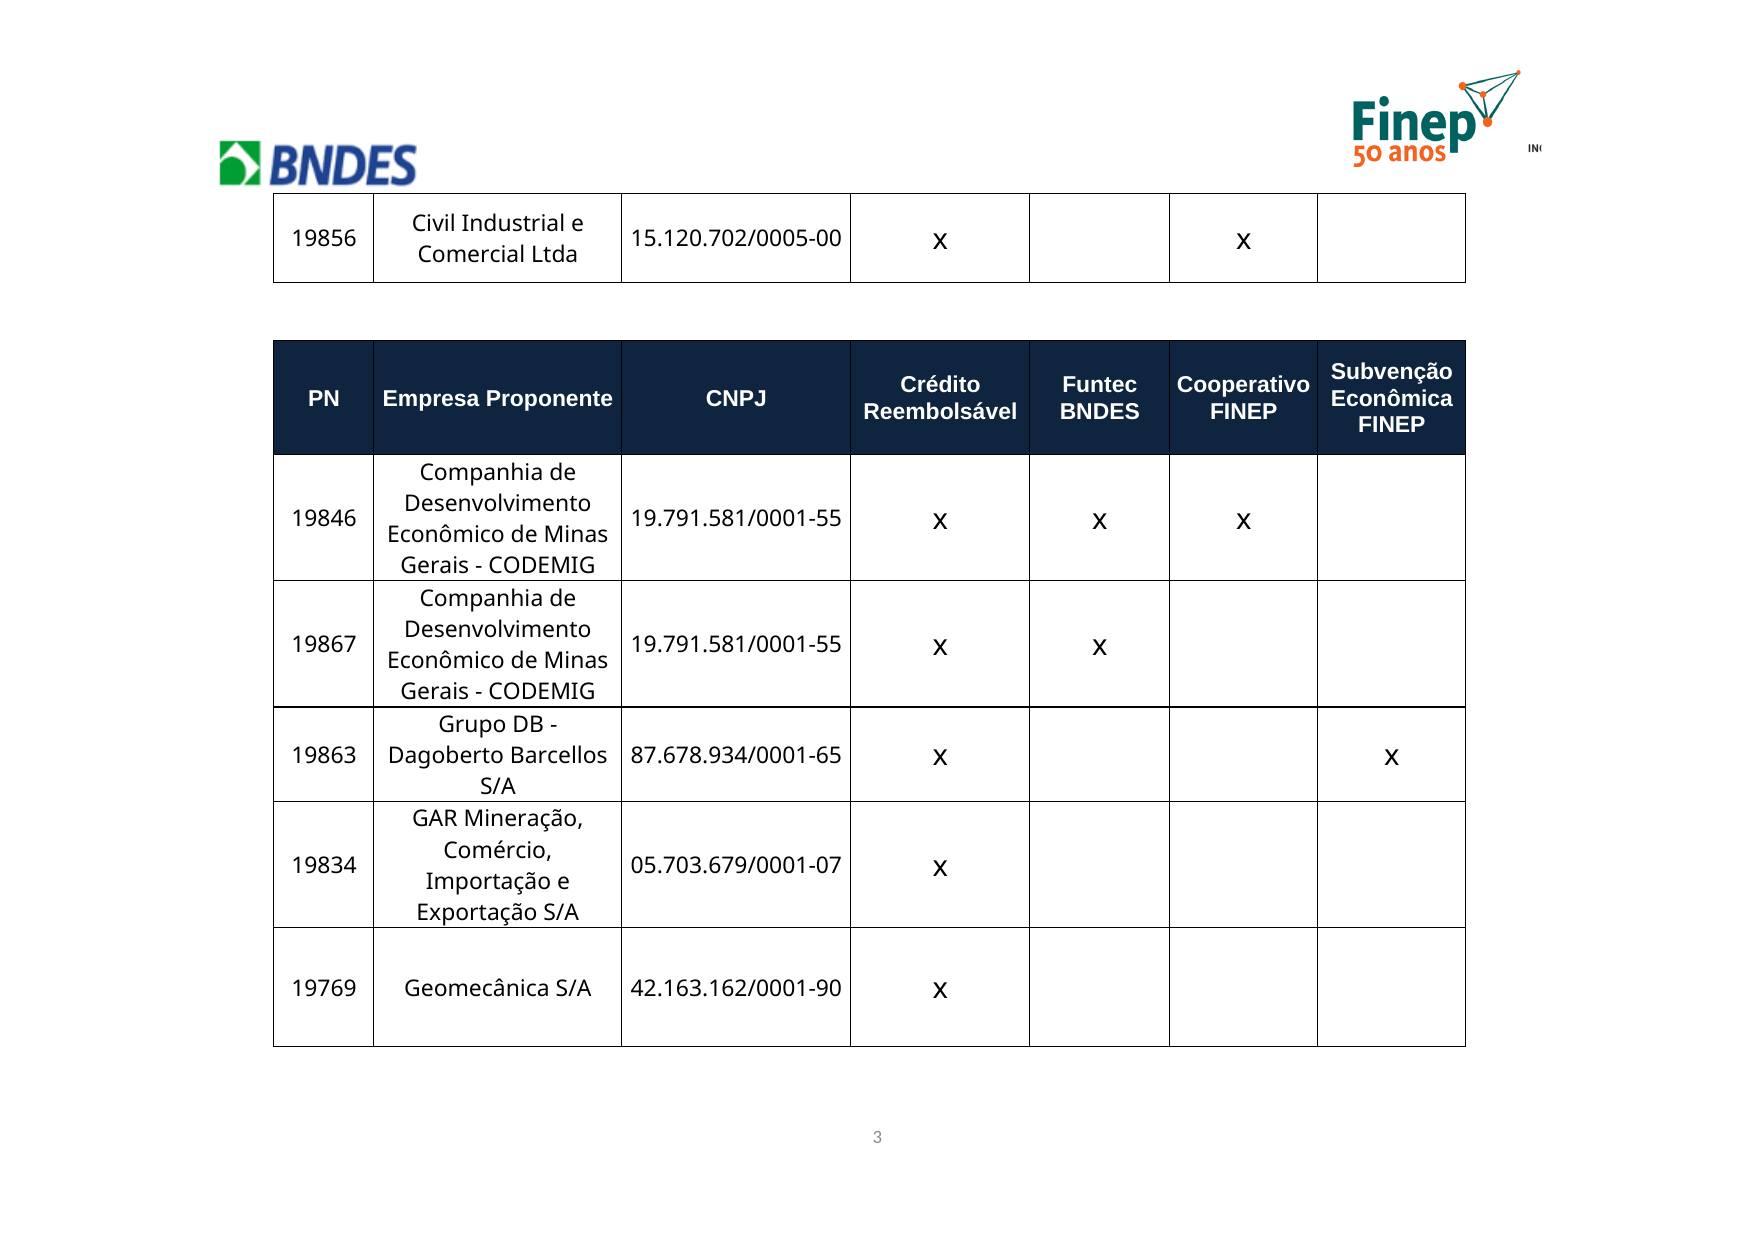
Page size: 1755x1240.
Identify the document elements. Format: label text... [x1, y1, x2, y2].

table_cell [1030, 802, 1169, 927]
table_header Empresa Proponente [374, 341, 621, 454]
table_cell Grupo DB - Dagoberto Barcellos S/A [374, 708, 621, 801]
table_cell [1318, 802, 1465, 927]
table_cell [1030, 194, 1169, 282]
table_header Cooperativo FINEP [1170, 341, 1317, 454]
table_cell 87.678.934/0001-65 [622, 708, 850, 801]
table_cell [1318, 194, 1465, 282]
table_cell [1170, 928, 1317, 1046]
table_cell 19867 [274, 581, 373, 706]
table_cell [1318, 581, 1465, 706]
table_header CNPJ [622, 341, 850, 454]
table_cell [1170, 802, 1317, 927]
table_cell [1318, 928, 1465, 1046]
table_cell [1170, 708, 1317, 801]
table_header Funtec BNDES [1030, 341, 1169, 454]
table_cell 19863 [274, 708, 373, 801]
table_cell 19856 [274, 194, 373, 282]
table_cell x [851, 581, 1029, 706]
table_cell x [1030, 581, 1169, 706]
table_cell x [851, 928, 1029, 1046]
table_cell x [1170, 194, 1317, 282]
table_cell [1030, 708, 1169, 801]
table_header PN [274, 341, 373, 454]
table_cell x [851, 455, 1029, 580]
table_cell x [851, 194, 1029, 282]
table_cell GAR Mineração, Comércio, Importação e Exportação S/A [374, 802, 621, 927]
table_cell x [851, 708, 1029, 801]
table_cell 19.791.581/0001-55 [622, 455, 850, 580]
table_cell 15.120.702/0005-00 [622, 194, 850, 282]
table_cell 05.703.679/0001-07 [622, 802, 850, 927]
table_cell 42.163.162/0001-90 [622, 928, 850, 1046]
table_cell [1030, 928, 1169, 1046]
table_cell Geomecânica S/A [374, 928, 621, 1046]
table_cell x [1030, 455, 1169, 580]
table_cell Companhia de Desenvolvimento Econômico de Minas Gerais - CODEMIG [374, 581, 621, 706]
table_cell x [1170, 455, 1317, 580]
table_cell x [851, 802, 1029, 927]
table_cell 19.791.581/0001-55 [622, 581, 850, 706]
table_cell 19769 [274, 928, 373, 1046]
table_header Subvenção Econômica FINEP [1318, 341, 1465, 454]
table_cell 19846 [274, 455, 373, 580]
table_header Crédito Reembolsável [851, 341, 1029, 454]
table_cell [1318, 455, 1465, 580]
table_cell Civil Industrial e Comercial Ltda [374, 194, 621, 282]
table_cell x [1318, 708, 1465, 801]
table_cell 19834 [274, 802, 373, 927]
table_cell [1170, 581, 1317, 706]
table_cell Companhia de Desenvolvimento Econômico de Minas Gerais - CODEMIG [374, 455, 621, 580]
